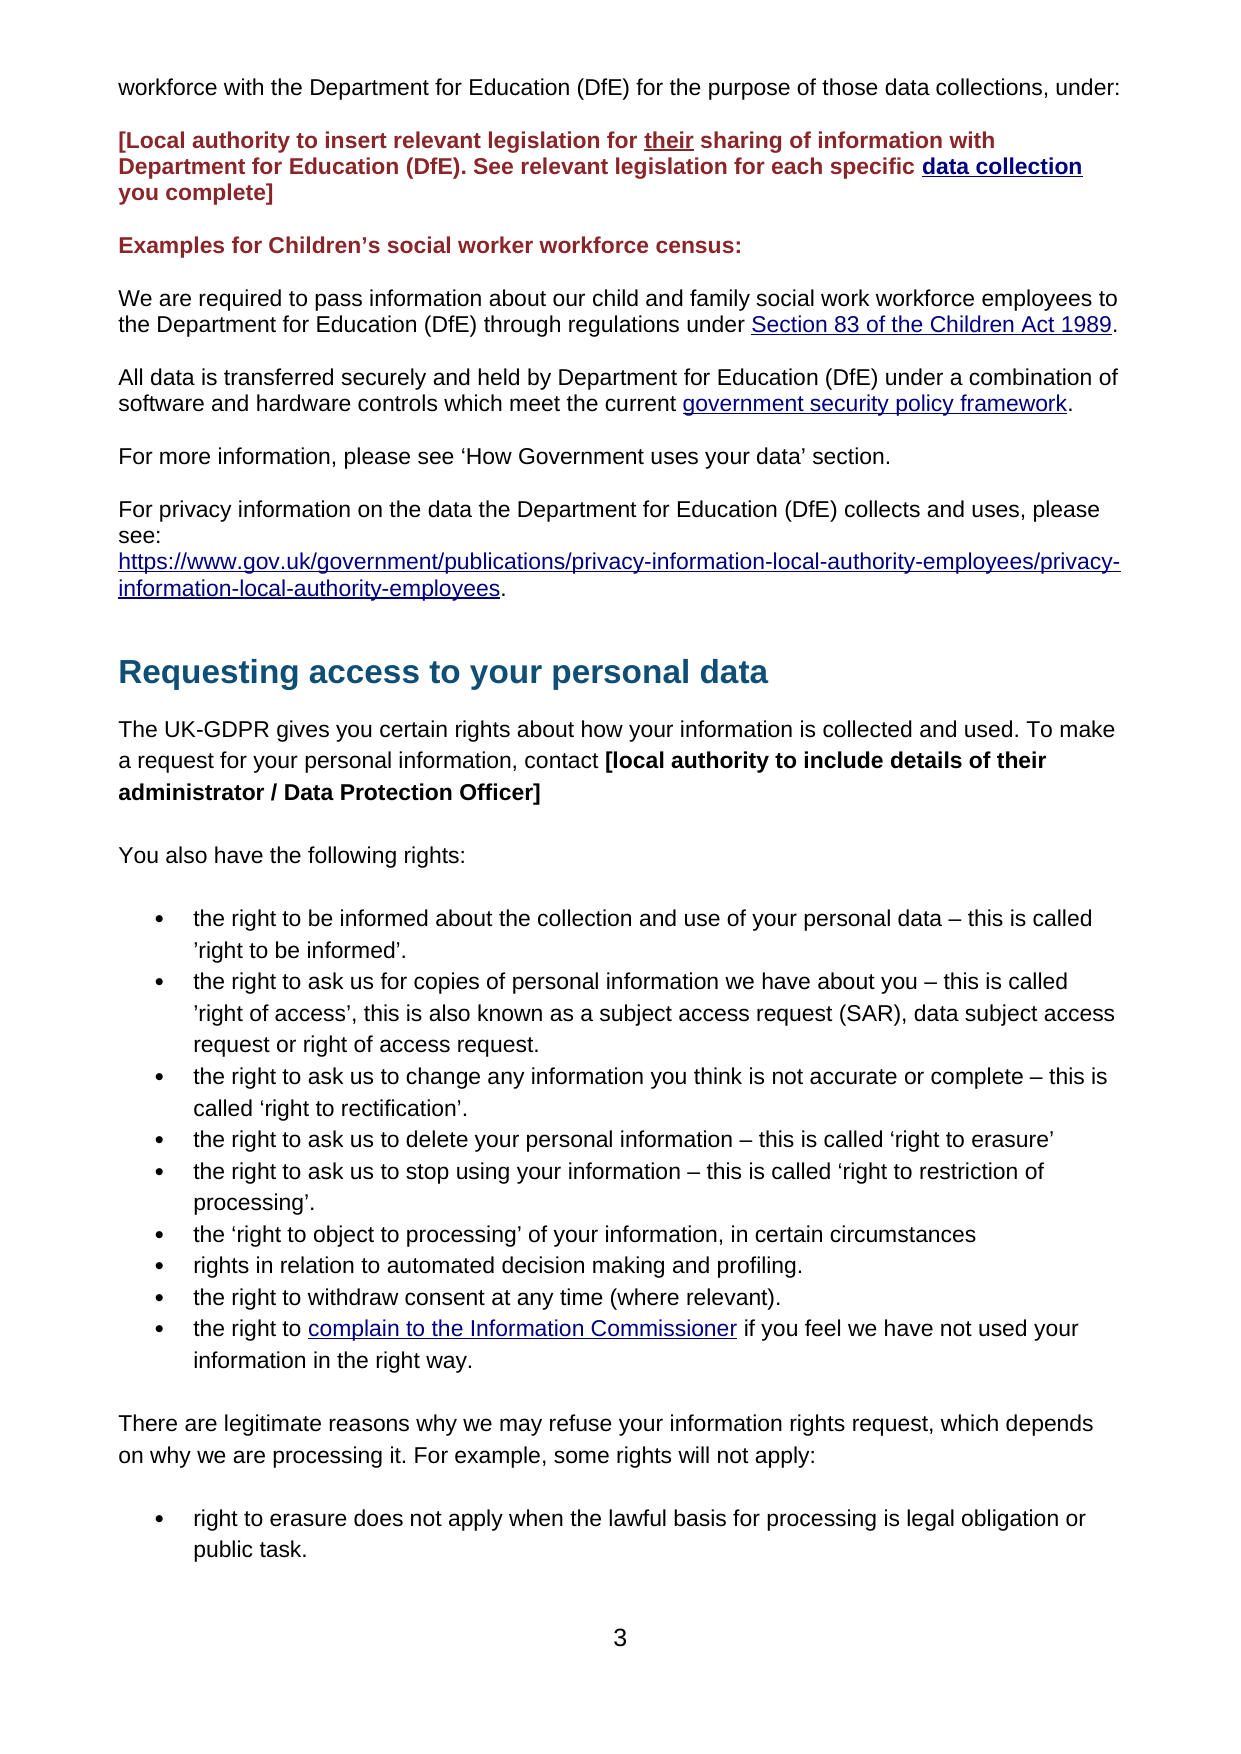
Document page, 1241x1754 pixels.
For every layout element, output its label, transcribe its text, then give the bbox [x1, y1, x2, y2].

list the right to ask us for copies of personal information we have about you – this is called ’right of access’, this is also known as a subject access request (SAR), data subject access request or right of access request. [156, 968, 1122, 1058]
text You also have the following rights: [118, 842, 1122, 868]
text workforce with the Department for Education (DfE) for the purpose of those data collections, under: [118, 74, 1122, 100]
text There are legitimate reasons why we may refuse your information rights request, which depends on why we are processing it. For example, some rights will not apply: [118, 1410, 1122, 1468]
list right to erasure does not apply when the lawful basis for processing is legal obligation or public task. [156, 1505, 1122, 1563]
text Examples for Children’s social worker workforce census: [118, 232, 1122, 258]
list the right to withdraw consent at any time (where relevant). [156, 1284, 1122, 1310]
list the right to ask us to delete your personal information – this is called ‘right to erasure’ [156, 1126, 1122, 1152]
list the right to complain to the Information Commissioner if you feel we have not used your information in the right way. [156, 1315, 1122, 1373]
text The UK-GDPR gives you certain rights about how your information is collected and used. To make a request for your personal information, contact [local authority to include details of their administrator / Data Protection Officer] [118, 716, 1122, 805]
subtitle Requesting access to your personal data [118, 652, 1122, 691]
text [Local authority to insert relevant legislation for their sharing of information with Department for Education (DfE). See relevant legislation for each specific data collection you complete] [118, 127, 1122, 206]
list the ‘right to object to processing’ of your information, in certain circumstances [156, 1221, 1122, 1247]
list rights in relation to automated decision making and profiling. [156, 1252, 1122, 1279]
text All data is transferred securely and held by Department for Education (DfE) under a combination of software and hardware controls which meet the current government security policy framework. [118, 364, 1122, 416]
text For more information, please see ‘How Government uses your data’ section. For privacy information on the data the Department for Education (DfE) collects and uses, please see: https://www.gov.uk/government/publications/privacy-information-local-authority-employees/privacy-information-local-authority-employees. [118, 443, 1122, 601]
list the right to ask us to stop using your information – this is called ‘right to restriction of processing’. [156, 1158, 1122, 1216]
list the right to be informed about the collection and use of your personal data – this is called ’right to be informed’. [156, 905, 1122, 963]
text We are required to pass information about our child and family social work workforce employees to the Department for Education (DfE) through regulations under Section 83 of the Children Act 1989. [118, 285, 1122, 337]
list the right to ask us to change any information you think is not accurate or complete – this is called ‘right to rectification’. [156, 1063, 1122, 1121]
